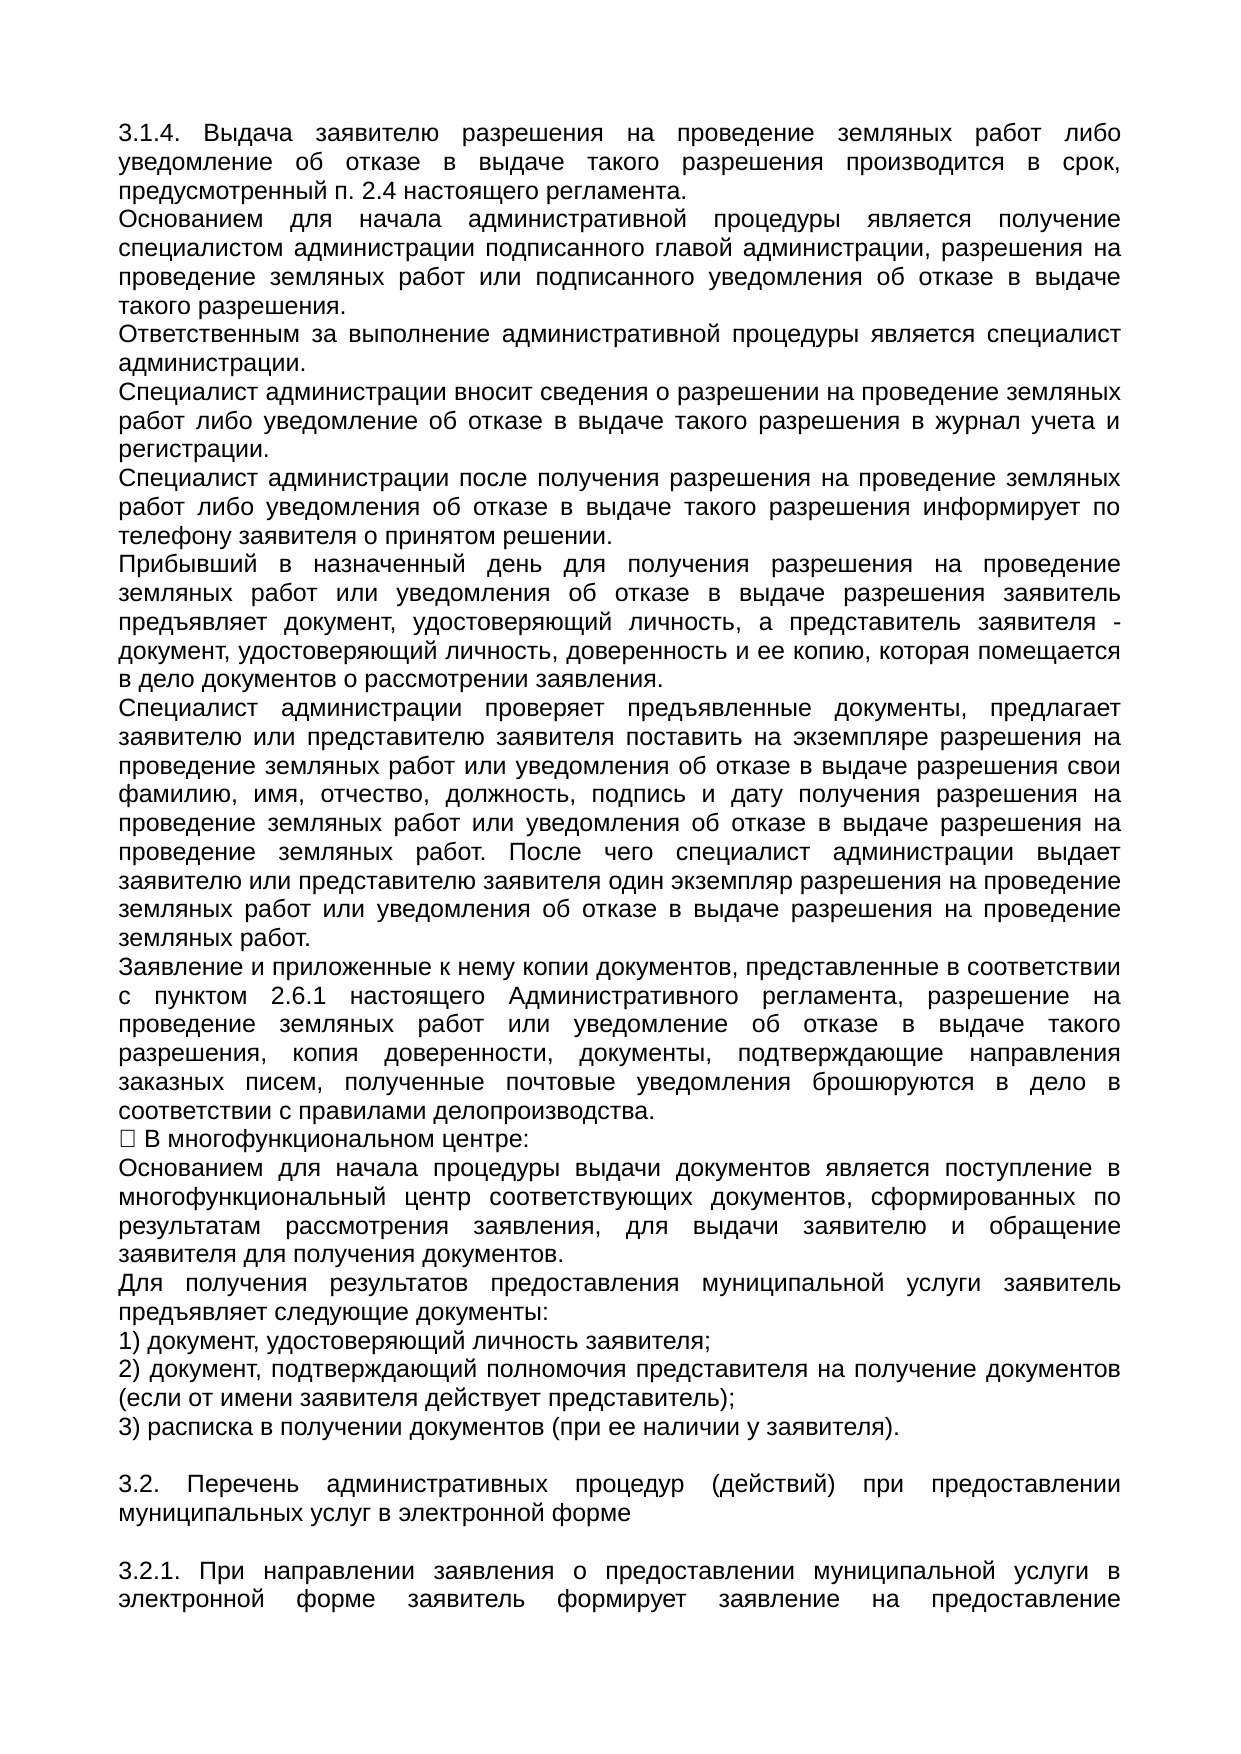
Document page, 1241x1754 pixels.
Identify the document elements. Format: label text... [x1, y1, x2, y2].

text 3.2. Перечень административных процедур (действий) при предоставлении муниципальных услуг в электронной форме [118, 1469, 1122, 1527]
text Основанием для начала процедуры выдачи документов является поступление в многофункциональный центр соответствующих документов, сформированных по результатам рассмотрения заявления, для выдачи заявителю и обращение заявителя для получения документов. [118, 1153, 1122, 1268]
text Ответственным за выполнение административной процедуры является специалист администрации. [118, 319, 1122, 377]
text Специалист администрации после получения разрешения на проведение земляных работ либо уведомления об отказе в выдаче такого разрешения информирует по телефону заявителя о принятом решении. [118, 463, 1122, 549]
text Заявление и приложенные к нему копии документов, представленные в соответствии с пунктом 2.6.1 настоящего Административного регламента, разрешение на проведение земляных работ или уведомление об отказе в выдаче такого разрешения, копия доверенности, документы, подтверждающие направления заказных писем, полученные почтовые уведомления брошюруются в дело в соответствии с правилами делопроизводства. [118, 952, 1122, 1124]
text 2) документ, подтверждающий полномочия представителя на получение документов (если от имени заявителя действует представитель); [118, 1354, 1122, 1412]
text 3) расписка в получении документов (при ее наличии у заявителя). [118, 1412, 1122, 1441]
text Для получения результатов предоставления муниципальной услуги заявитель предъявляет следующие документы: [118, 1268, 1122, 1326]
text Прибывший в назначенный день для получения разрешения на проведение земляных работ или уведомления об отказе в выдаче разрешения заявитель предъявляет документ, удостоверяющий личность, а представитель заявителя - документ, удостоверяющий личность, доверенность и ее копию, которая помещается в дело документов о рассмотрении заявления. [118, 549, 1122, 693]
text 1) документ, удостоверяющий личность заявителя; [118, 1326, 1122, 1354]
text 3.1.4. Выдача заявителю разрешения на проведение земляных работ либо уведомление об отказе в выдаче такого разрешения производится в срок, предусмотренный п. 2.4 настоящего регламента. [118, 118, 1122, 204]
text Основанием для начала административной процедуры является получение специалистом администрации подписанного главой администрации, разрешения на проведение земляных работ или подписанного уведомления об отказе в выдаче такого разрешения. [118, 204, 1122, 319]
text Специалист администрации проверяет предъявленные документы, предлагает заявителю или представителю заявителя поставить на экземпляре разрешения на проведение земляных работ или уведомления об отказе в выдаче разрешения свои фамилию, имя, отчество, должность, подпись и дату получения разрешения на проведение земляных работ или уведомления об отказе в выдаче разрешения на проведение земляных работ. После чего специалист администрации выдает заявителю или представителю заявителя один экземпляр разрешения на проведение земляных работ или уведомления об отказе в выдаче разрешения на проведение земляных работ. [118, 693, 1122, 952]
text  В многофункциональном центре: [118, 1124, 1122, 1153]
text 3.2.1. При направлении заявления о предоставлении муниципальной услуги в электронной форме заявитель формирует заявление на предоставление [118, 1556, 1122, 1613]
text Специалист администрации вносит сведения о разрешении на проведение земляных работ либо уведомление об отказе в выдаче такого разрешения в журнал учета и регистрации. [118, 377, 1122, 463]
